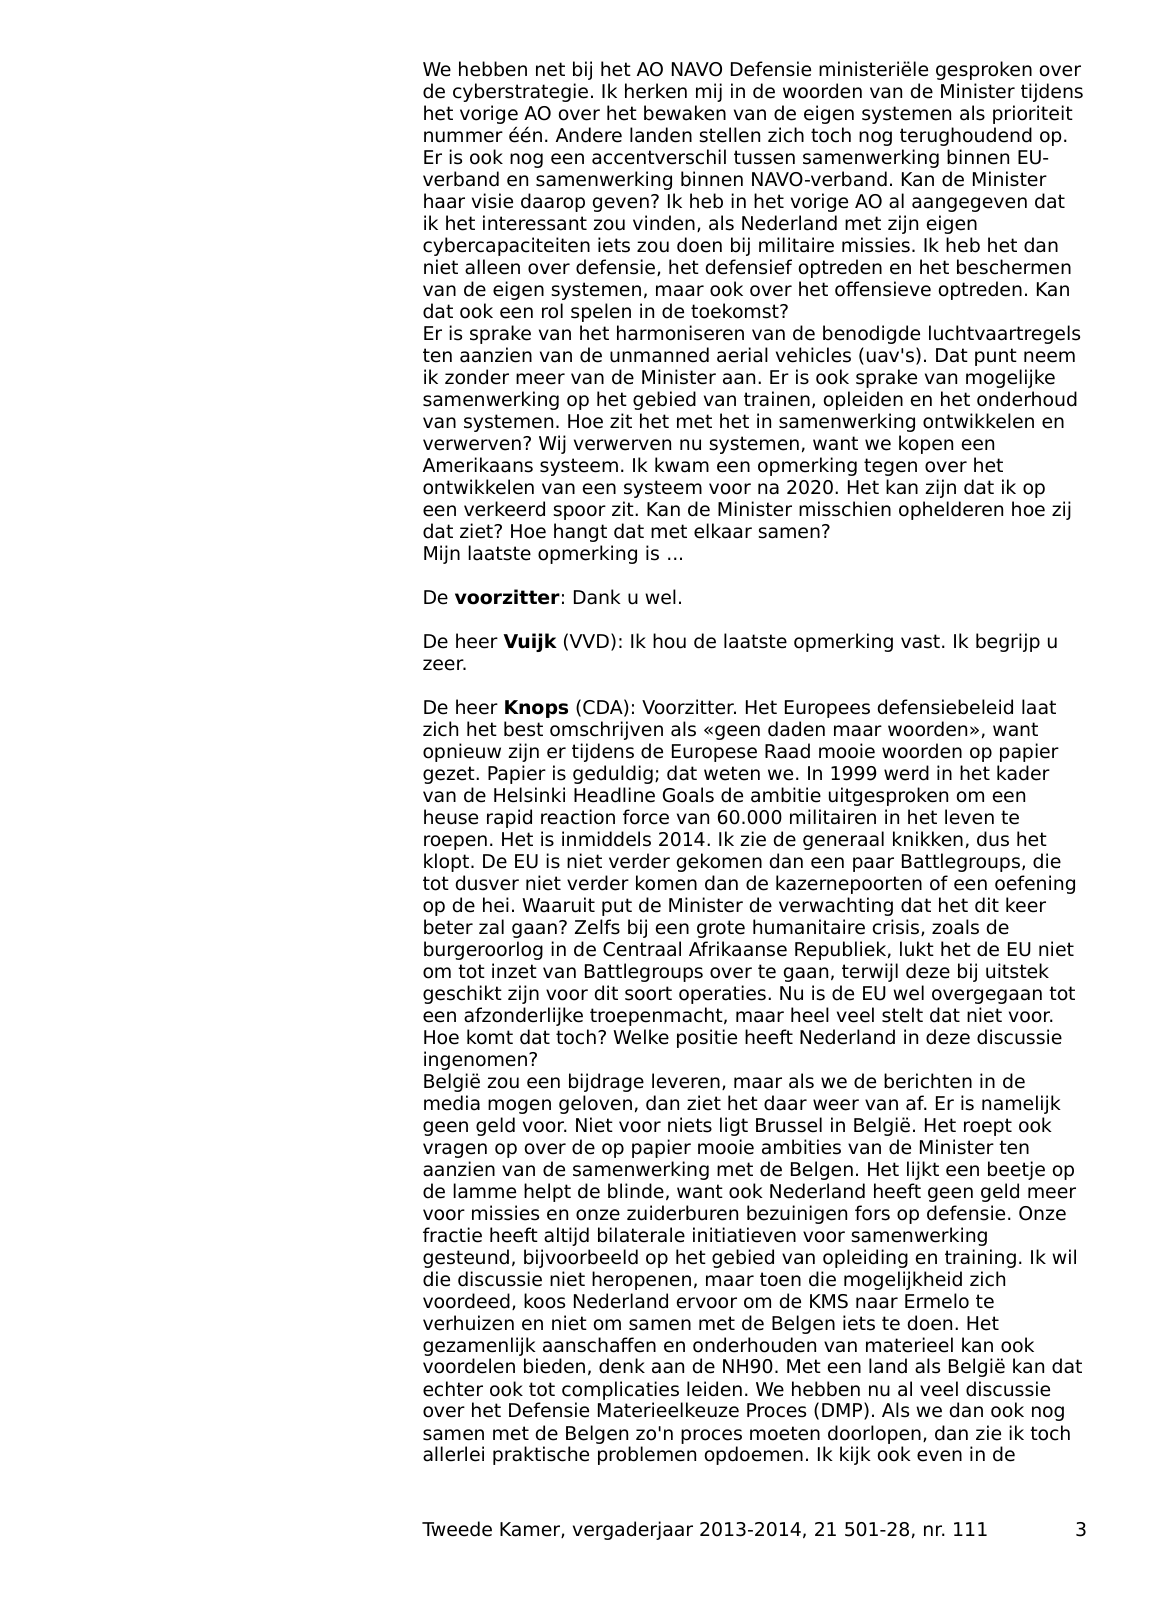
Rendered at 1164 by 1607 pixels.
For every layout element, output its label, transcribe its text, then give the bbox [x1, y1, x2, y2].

text Mijn laatste opmerking is ... [422, 543, 1087, 564]
text Er is sprake van het harmoniseren van de benodigde luchtvaartregels ten aanzien van de unmanned aerial vehicles (uav's). Dat punt neem ik zonder meer van de Minister aan. Er is ook sprake van mogelijke samenwerking op het gebied van trainen, opleiden en het onderhoud van systemen. Hoe zit het met het in samenwerking ontwikkelen en verwerven? Wij verwerven nu systemen, want we kopen een Amerikaans systeem. Ik kwam een opmerking tegen over het ontwikkelen van een systeem voor na 2020. Het kan zijn dat ik op een verkeerd spoor zit. Kan de Minister misschien ophelderen hoe zij dat ziet? Hoe hangt dat met elkaar samen? [422, 323, 1087, 543]
text De voorzitter: Dank u wel. [422, 587, 1087, 609]
text De heer Vuijk (VVD): Ik hou de laatste opmerking vast. Ik begrijp u zeer. [422, 631, 1087, 675]
text De heer Knops (CDA): Voorzitter. Het Europees defensiebeleid laat zich het best omschrijven als «geen daden maar woorden», want opnieuw zijn er tijdens de Europese Raad mooie woorden op papier gezet. Papier is geduldig; dat weten we. In 1999 werd in het kader van de Helsinki Headline Goals de ambitie uitgesproken om een heuse rapid reaction force van 60.000 militairen in het leven te roepen. Het is inmiddels 2014. Ik zie de generaal knikken, dus het klopt. De EU is niet verder gekomen dan een paar Battlegroups, die tot dusver niet verder komen dan de kazernepoorten of een oefening op de hei. Waaruit put de Minister de verwachting dat het dit keer beter zal gaan? Zelfs bij een grote humanitaire crisis, zoals de burgeroorlog in de Centraal Afrikaanse Republiek, lukt het de EU niet om tot inzet van Battlegroups over te gaan, terwijl deze bij uitstek geschikt zijn voor dit soort operaties. Nu is de EU wel overgegaan tot een afzonderlijke troepenmacht, maar heel veel stelt dat niet voor. Hoe komt dat toch? Welke positie heeft Nederland in deze discussie ingenomen? [422, 697, 1087, 1071]
text België zou een bijdrage leveren, maar als we de berichten in de media mogen geloven, dan ziet het daar weer van af. Er is namelijk geen geld voor. Niet voor niets ligt Brussel in België. Het roept ook vragen op over de op papier mooie ambities van de Minister ten aanzien van de samenwerking met de Belgen. Het lijkt een beetje op de lamme helpt de blinde, want ook Nederland heeft geen geld meer voor missies en onze zuiderburen bezuinigen fors op defensie. Onze fractie heeft altijd bilaterale initiatieven voor samenwerking gesteund, bijvoorbeeld op het gebied van opleiding en training. Ik wil die discussie niet heropenen, maar toen die mogelijkheid zich voordeed, koos Nederland ervoor om de KMS naar Ermelo te verhuizen en niet om samen met de Belgen iets te doen. Het gezamenlijk aanschaffen en onderhouden van materieel kan ook voordelen bieden, denk aan de NH90. Met een land als België kan dat echter ook tot complicaties leiden. We hebben nu al veel discussie over het Defensie Materieelkeuze Proces (DMP). Als we dan ook nog samen met de Belgen zo'n proces moeten doorlopen, dan zie ik toch allerlei praktische problemen opdoemen. Ik kijk ook even in de [422, 1071, 1087, 1466]
text We hebben net bij het AO NAVO Defensie ministeriële gesproken over de cyberstrategie. Ik herken mij in de woorden van de Minister tijdens het vorige AO over het bewaken van de eigen systemen als prioriteit nummer één. Andere landen stellen zich toch nog terughoudend op. Er is ook nog een accentverschil tussen samenwerking binnen EU-verband en samenwerking binnen NAVO-verband. Kan de Minister haar visie daarop geven? Ik heb in het vorige AO al aangegeven dat ik het interessant zou vinden, als Nederland met zijn eigen cybercapaciteiten iets zou doen bij militaire missies. Ik heb het dan niet alleen over defensie, het defensief optreden en het beschermen van de eigen systemen, maar ook over het offensieve optreden. Kan dat ook een rol spelen in de toekomst? [422, 59, 1087, 323]
